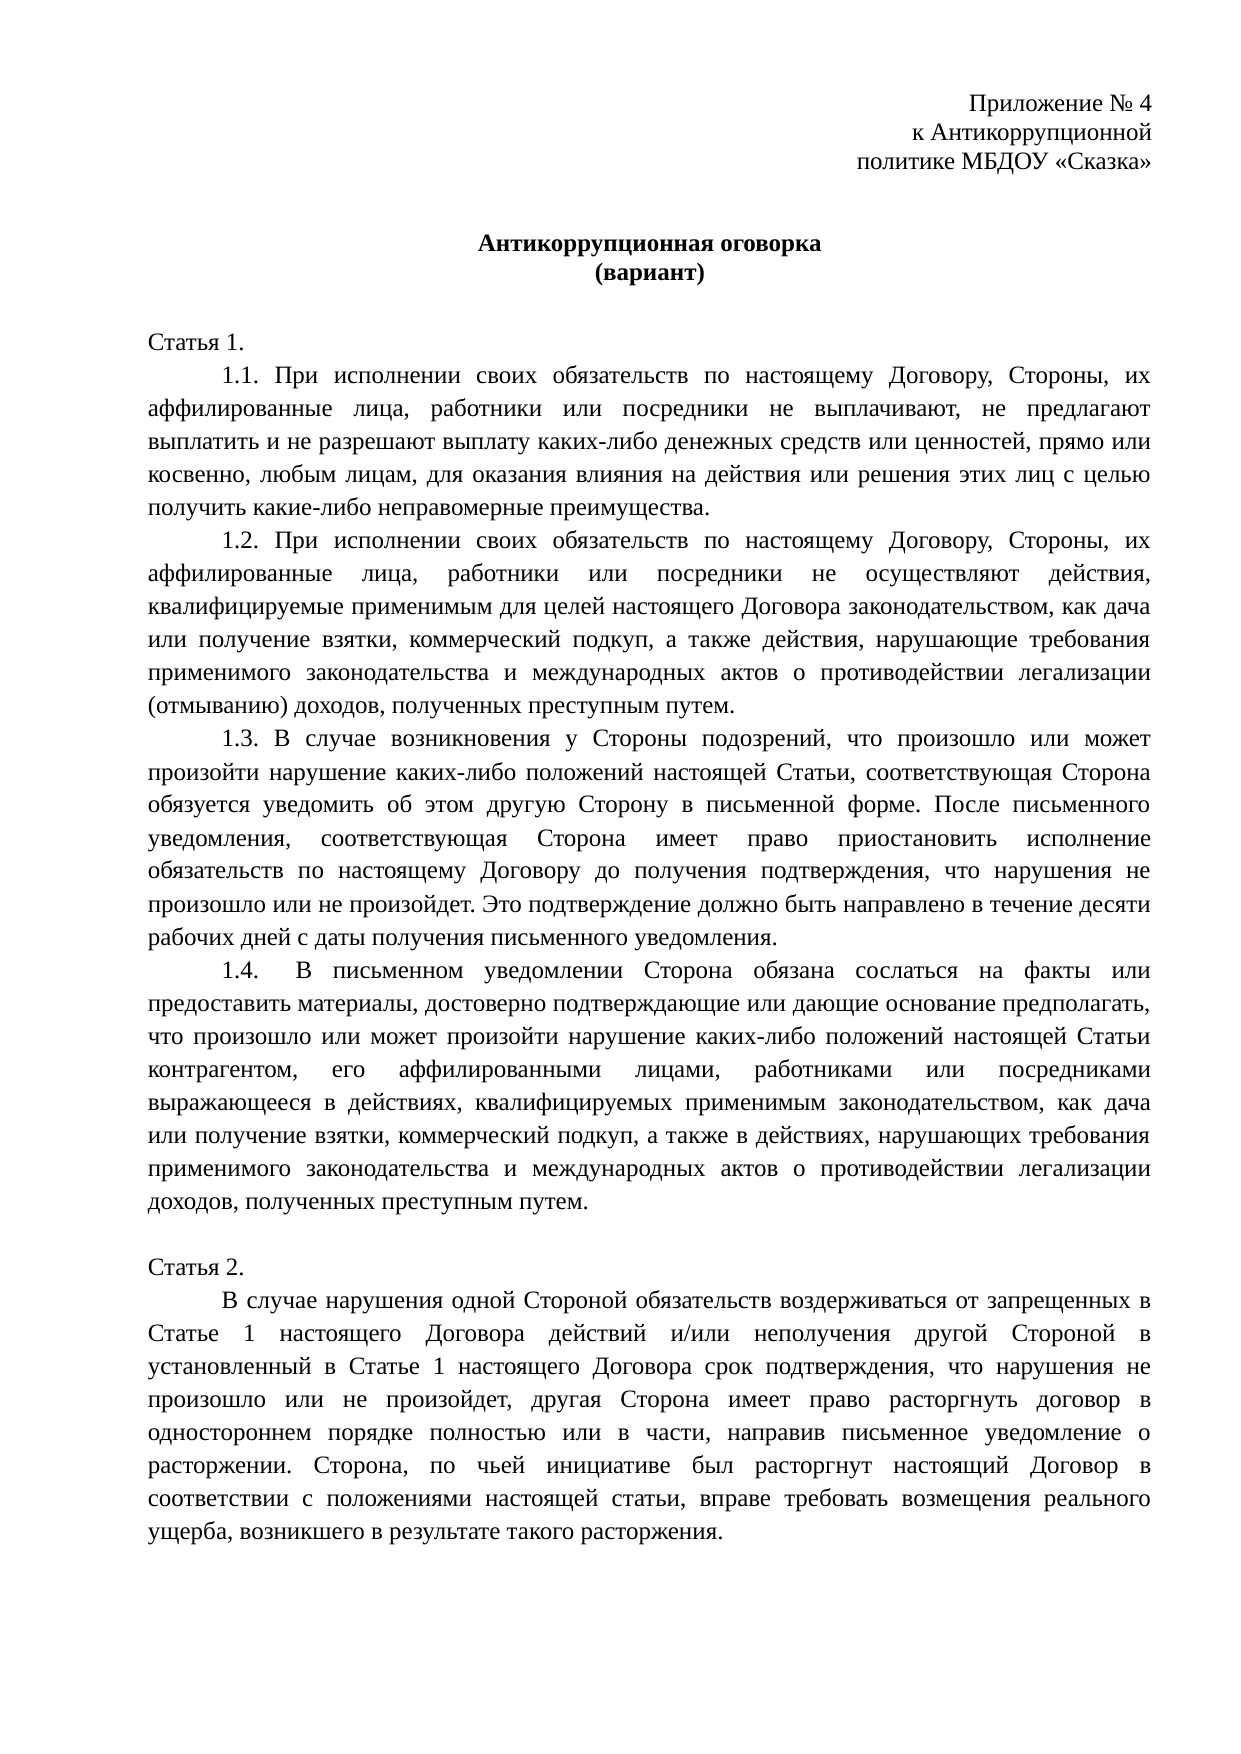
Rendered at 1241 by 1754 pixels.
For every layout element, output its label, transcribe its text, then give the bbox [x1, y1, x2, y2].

text 1.1. При исполнении своих обязательств по настоящему Договору, Стороны, их аффилированные лица, работники или посредники не выплачивают, не предлагают выплатить и не разрешают выплату каких-либо денежных средств или ценностей, прямо или косвенно, любым лицам, для оказания влияния на действия или решения этих лиц с целью получить какие-либо неправомерные преимущества. [148, 360, 1152, 521]
text Приложение № 4 к Антикоррупционной политике МБДОУ «Сказка» [823, 88, 1152, 175]
text 1.2. При исполнении своих обязательств по настоящему Договору, Стороны, их аффилированные лица, работники или посредники не осуществляют действия, квалифицируемые применимым для целей настоящего Договора законодательством, как дача или получение взятки, коммерческий подкуп, а также действия, нарушающие требования применимого законодательства и международных актов о противодействии легализации (отмыванию) доходов, полученных преступным путем. [148, 525, 1152, 719]
text Статья 2. [148, 1252, 1152, 1281]
text В случае нарушения одной Стороной обязательств воздерживаться от запрещенных в Статье 1 настоящего Договора действий и/или неполучения другой Стороной в установленный в Статье 1 настоящего Договора срок подтверждения, что нарушения не произошло или не произойдет, другая Сторона имеет право расторгнуть договор в одностороннем порядке полностью или в части, направив письменное уведомление о расторжении. Сторона, по чьей инициативе был расторгнут настоящий Договор в соответствии с положениями настоящей статьи, вправе требовать возмещения реального ущерба, возникшего в результате такого расторжения. [148, 1285, 1152, 1545]
text 1.3. В случае возникновения у Стороны подозрений, что произошло или может произойти нарушение каких-либо положений настоящей Статьи, соответствующая Сторона обязуется уведомить об этом другую Сторону в письменной форме. После письменного уведомления, соответствующая Сторона имеет право приостановить исполнение обязательств по настоящему Договору до получения подтверждения, что нарушения не произошло или не произойдет. Это подтверждение должно быть направлено в течение десяти рабочих дней с даты получения письменного уведомления. [148, 723, 1152, 950]
text 1.4. В письменном уведомлении Сторона обязана сослаться на факты или предоставить материалы, достоверно подтверждающие или дающие основание предполагать, что произошло или может произойти нарушение каких-либо положений настоящей Статьи контрагентом, его аффилированными лицами, работниками или посредниками выражающееся в действиях, квалифицируемых применимым законодательством, как дача или получение взятки, коммерческий подкуп, а также в действиях, нарушающих требования применимого законодательства и международных актов о противодействии легализации доходов, полученных преступным путем. [148, 955, 1152, 1214]
text Статья 1. [148, 327, 1152, 356]
text Антикоррупционная оговорка (вариант) [148, 228, 1152, 286]
